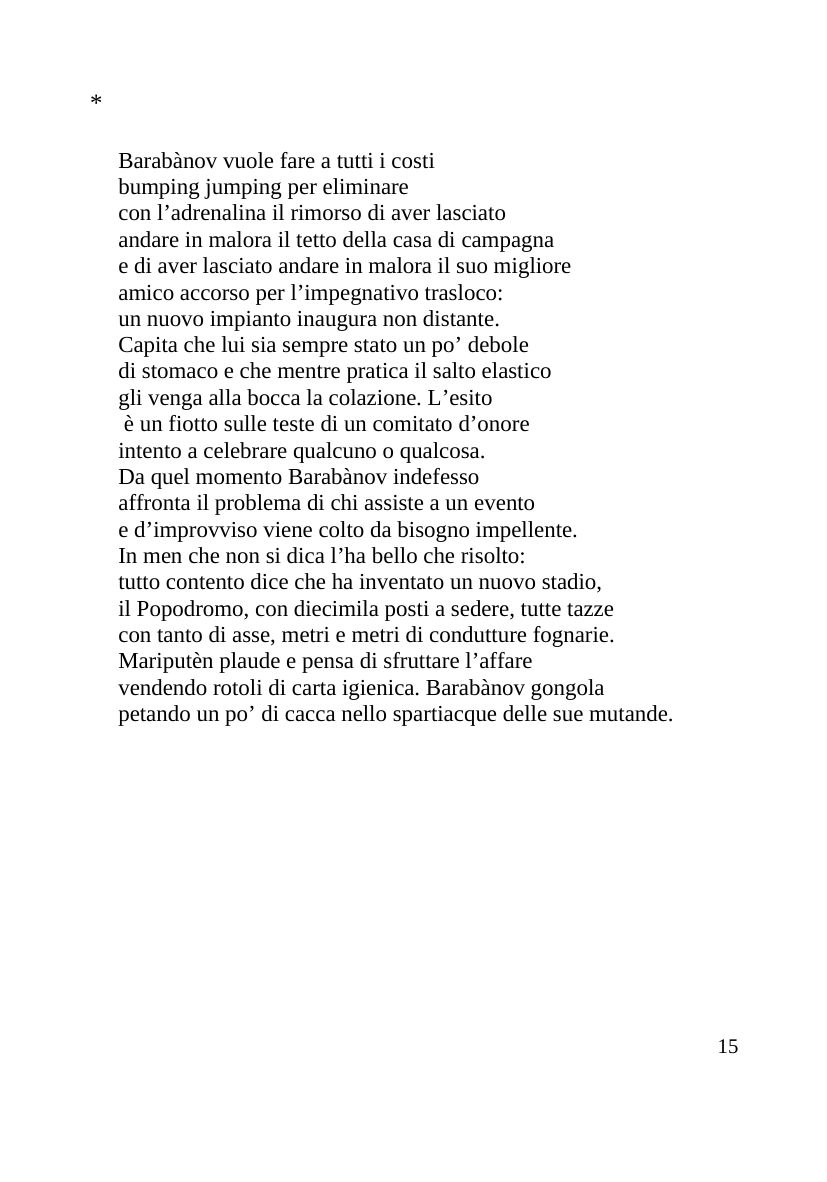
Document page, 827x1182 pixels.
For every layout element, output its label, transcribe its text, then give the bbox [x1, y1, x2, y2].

text vendendo rotoli di carta igienica. Barabànov gongola [88, 674, 738, 700]
text Barabànov vuole fare a tutti i costi [88, 147, 738, 173]
text e di aver lasciato andare in malora il suo migliore [88, 252, 738, 278]
text amico accorso per l’impegnativo trasloco: [88, 278, 738, 305]
text e d’improvviso viene colto da bisogno impellente. [88, 516, 738, 542]
text affronta il problema di chi assiste a un evento [88, 489, 738, 516]
text il Popodromo, con diecimila posti a sedere, tutte tazze [88, 595, 738, 621]
text petando un po’ di cacca nello spartiacque delle sue mutande. [88, 700, 738, 727]
text è un fiotto sulle teste di un comitato d’onore [88, 410, 738, 437]
text Mariputèn plaude e pensa di sfruttare l’affare [88, 647, 738, 674]
text andare in malora il tetto della casa di campagna [88, 226, 738, 252]
text di stomaco e che mentre pratica il salto elastico [88, 358, 738, 384]
text un nuovo impianto inaugura non distante. [88, 305, 738, 331]
text gli venga alla bocca la colazione. L’esito [88, 384, 738, 410]
text * [88, 88, 738, 117]
text bumping jumping per eliminare [88, 173, 738, 199]
text con l’adrenalina il rimorso di aver lasciato [88, 199, 738, 226]
text tutto contento dice che ha inventato un nuovo stadio, [88, 568, 738, 595]
text intento a celebrare qualcuno o qualcosa. [88, 437, 738, 463]
text con tanto di asse, metri e metri di condutture fognarie. [88, 621, 738, 647]
text Capita che lui sia sempre stato un po’ debole [88, 331, 738, 358]
text In men che non si dica l’ha bello che risolto: [88, 542, 738, 568]
text Da quel momento Barabànov indefesso [88, 463, 738, 489]
